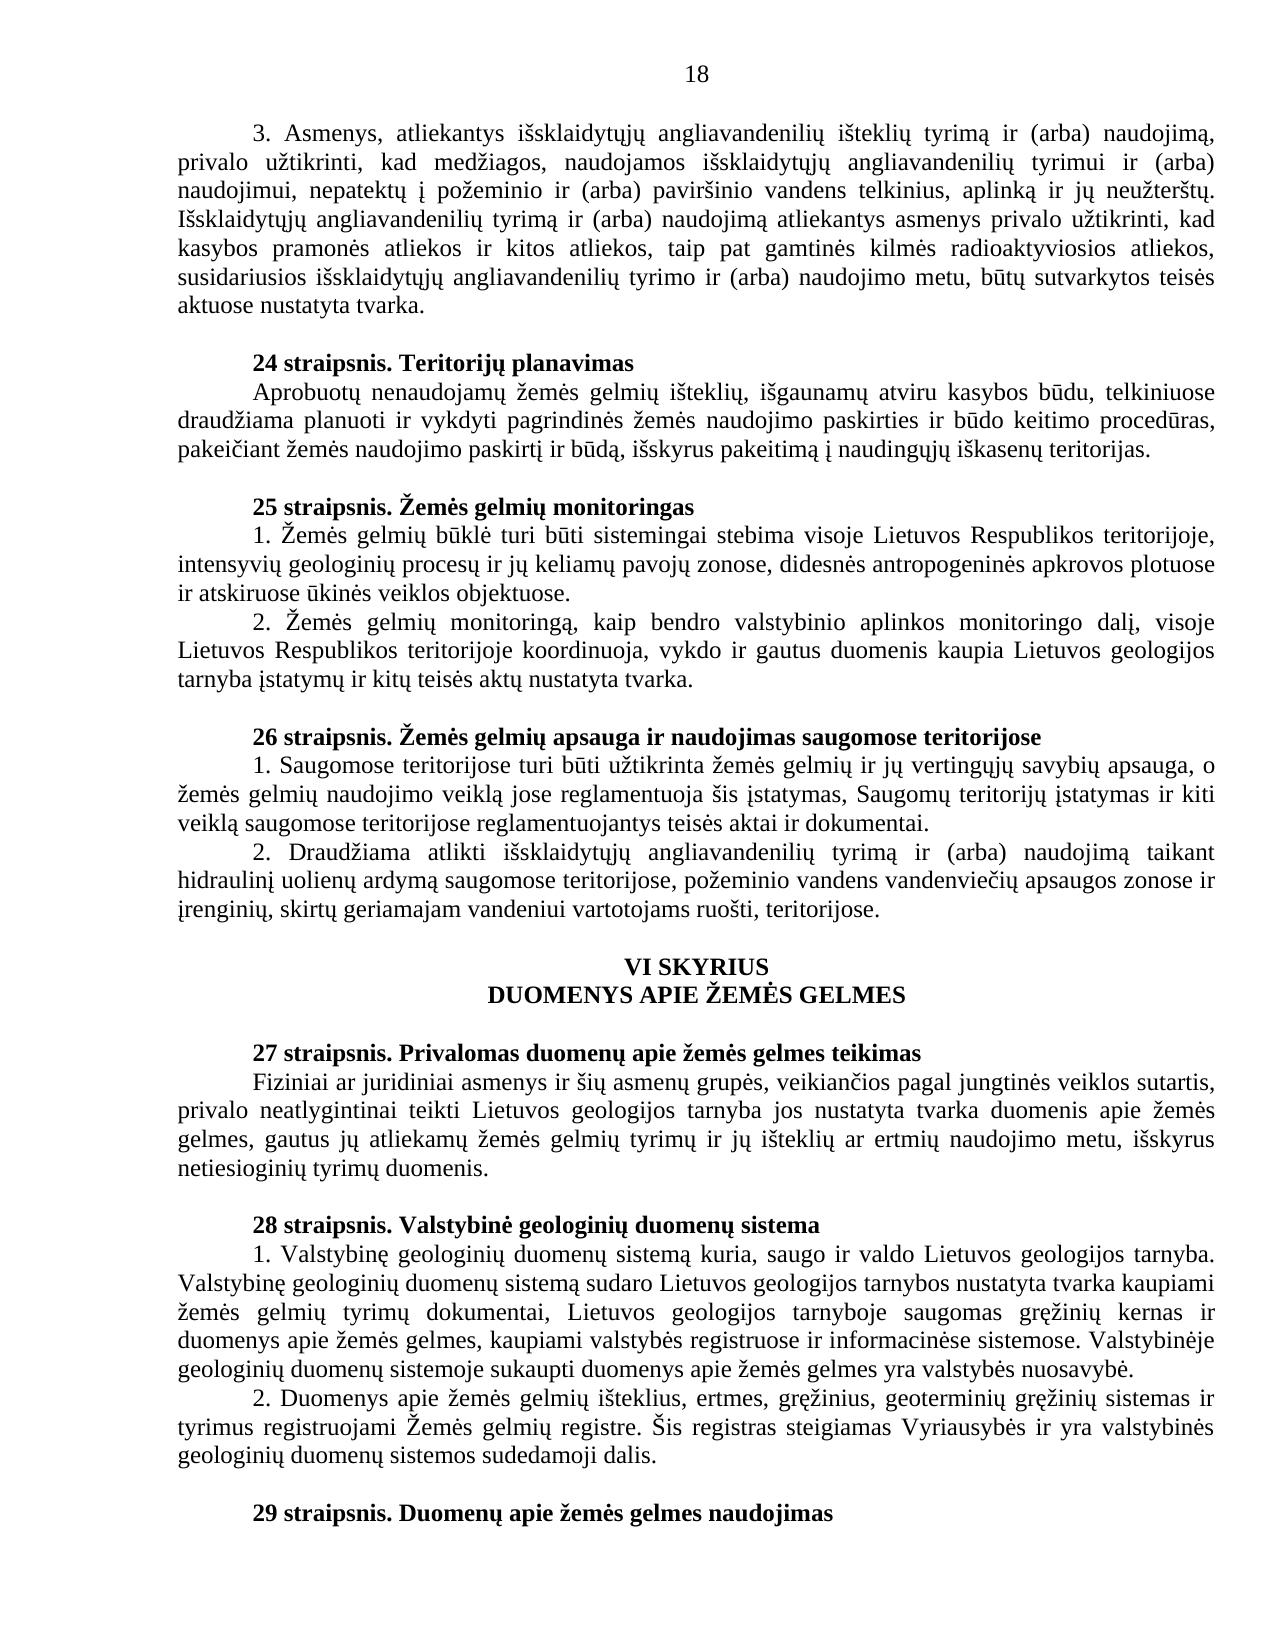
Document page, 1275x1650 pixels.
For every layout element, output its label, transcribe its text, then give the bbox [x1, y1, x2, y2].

text 28 straipsnis. Valstybinė geologinių duomenų sistema [177, 1211, 1216, 1239]
text 3. Asmenys, atliekantys išsklaidytųjų angliavandenilių išteklių tyrimą ir (arba) naudojimą, privalo užtikrinti, kad medžiagos, naudojamos išsklaidytųjų angliavandenilių tyrimui ir (arba) naudojimui, nepatektų į požeminio ir (arba) paviršinio vandens telkinius, aplinką ir jų neužterštų. Išsklaidytųjų angliavandenilių tyrimą ir (arba) naudojimą atliekantys asmenys privalo užtikrinti, kad kasybos pramonės atliekos ir kitos atliekos, taip pat gamtinės kilmės radioaktyviosios atliekos, susidariusios išsklaidytųjų angliavandenilių tyrimo ir (arba) naudojimo metu, būtų sutvarkytos teisės aktuose nustatyta tvarka. [177, 118, 1216, 319]
text 29 straipsnis. Duomenų apie žemės gelmes naudojimas [177, 1498, 1216, 1527]
text 24 straipsnis. Teritorijų planavimas [177, 348, 1216, 377]
text 25 straipsnis. Žemės gelmių monitoringas [177, 492, 1216, 521]
text 2. Žemės gelmių monitoringą, kaip bendro valstybinio aplinkos monitoringo dalį, visoje Lietuvos Respublikos teritorijoje koordinuoja, vykdo ir gautus duomenis kaupia Lietuvos geologijos tarnyba įstatymų ir kitų teisės aktų nustatyta tvarka. [177, 607, 1216, 693]
text Aprobuotų nenaudojamų žemės gelmių išteklių, išgaunamų atviru kasybos būdu, telkiniuose draudžiama planuoti ir vykdyti pagrindinės žemės naudojimo paskirties ir būdo keitimo procedūras, pakeičiant žemės naudojimo paskirtį ir būdą, išskyrus pakeitimą į naudingųjų iškasenų teritorijas. [177, 377, 1216, 463]
text Fiziniai ar juridiniai asmenys ir šių asmenų grupės, veikiančios pagal jungtinės veiklos sutartis, privalo neatlygintinai teikti Lietuvos geologijos tarnyba jos nustatyta tvarka duomenis apie žemės gelmes, gautus jų atliekamų žemės gelmių tyrimų ir jų išteklių ar ertmių naudojimo metu, išskyrus netiesioginių tyrimų duomenis. [177, 1067, 1216, 1182]
text 27 straipsnis. Privalomas duomenų apie žemės gelmes teikimas [177, 1038, 1216, 1067]
text 1. Žemės gelmių būklė turi būti sistemingai stebima visoje Lietuvos Respublikos teritorijoje, intensyvių geologinių procesų ir jų keliamų pavojų zonose, didesnės antropogeninės apkrovos plotuose ir atskiruose ūkinės veiklos objektuose. [177, 521, 1216, 607]
text 2. Draudžiama atlikti išsklaidytųjų angliavandenilių tyrimą ir (arba) naudojimą taikant hidraulinį uolienų ardymą saugomose teritorijose, požeminio vandens vandenviečių apsaugos zonose ir įrenginių, skirtų geriamajam vandeniui vartotojams ruošti, teritorijose. [177, 837, 1216, 923]
text 2. Duomenys apie žemės gelmių išteklius, ertmes, gręžinius, geoterminių gręžinių sistemas ir tyrimus registruojami Žemės gelmių registre. Šis registras steigiamas Vyriausybės ir yra valstybinės geologinių duomenų sistemos sudedamoji dalis. [177, 1383, 1216, 1469]
text 1. Saugomose teritorijose turi būti užtikrinta žemės gelmių ir jų vertingųjų savybių apsauga, o žemės gelmių naudojimo veiklą jose reglamentuoja šis įstatymas, Saugomų teritorijų įstatymas ir kiti veiklą saugomose teritorijose reglamentuojantys teisės aktai ir dokumentai. [177, 751, 1216, 837]
text 26 straipsnis. Žemės gelmių apsauga ir naudojimas saugomose teritorijose [177, 722, 1216, 751]
text 1. Valstybinę geologinių duomenų sistemą kuria, saugo ir valdo Lietuvos geologijos tarnyba. Valstybinę geologinių duomenų sistemą sudaro Lietuvos geologijos tarnybos nustatyta tvarka kaupiami žemės gelmių tyrimų dokumentai, Lietuvos geologijos tarnyboje saugomas gręžinių kernas ir duomenys apie žemės gelmes, kaupiami valstybės registruose ir informacinėse sistemose. Valstybinėje geologinių duomenų sistemoje sukaupti duomenys apie žemės gelmes yra valstybės nuosavybė. [177, 1239, 1216, 1383]
text VI SKYRIUS [177, 952, 1216, 981]
text DUOMENYS APIE ŽEMĖS GELMES [177, 981, 1216, 1009]
